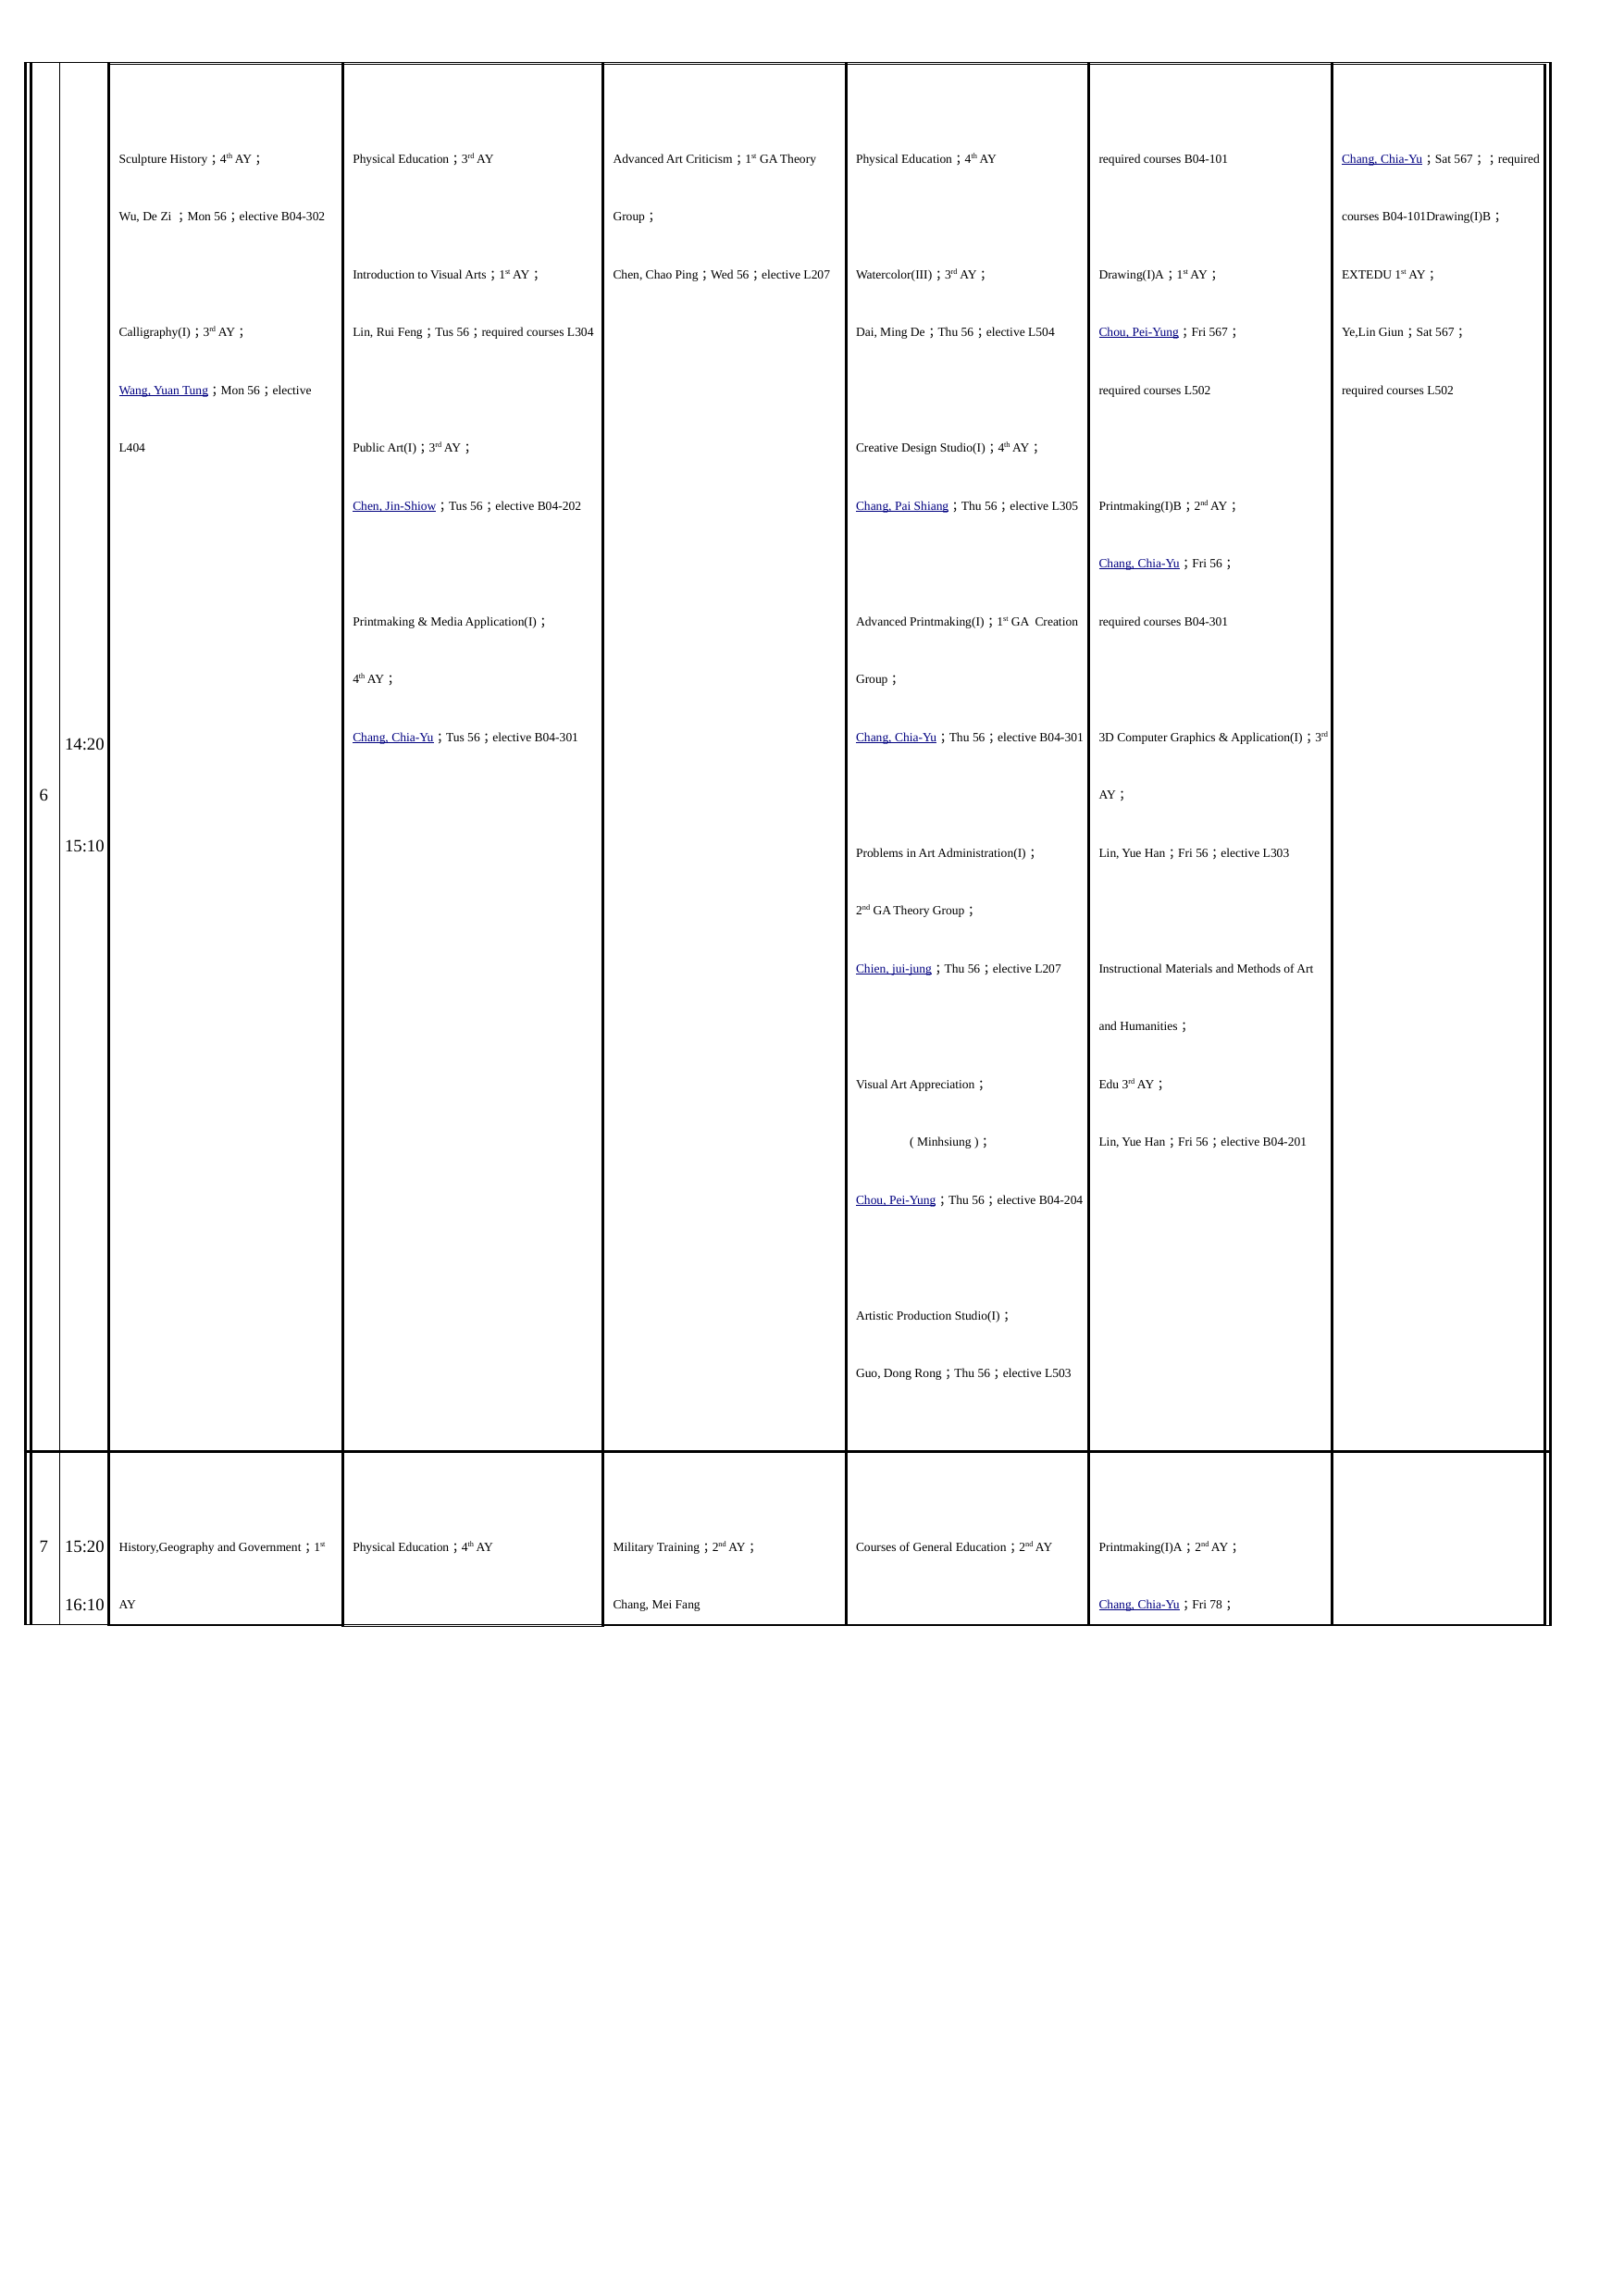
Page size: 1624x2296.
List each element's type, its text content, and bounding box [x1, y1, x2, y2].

table_cell Advanced Art Criticism；1st GA Theory Group； Chen, Chao Ping；Wed 56；elective L207 [604, 65, 845, 1450]
table_cell Physical Education；3rd AY Introduction to Visual Arts；1st AY； Lin, Rui Feng；Tus 56；required courses L304 Public Art(I)；3rd AY； Chen, Jin-Shiow；Tus 56；elective B04-202 Printmaking & Media Application(I)； 4th AY； Chang, Chia-Yu；Tus 56；elective B04-301 [344, 65, 601, 1450]
table_cell 15:20 16:10 [60, 1453, 107, 1623]
table_cell Chang, Chia-Yu；Sat 567；；required courses B04-101Drawing(I)B；EXTEDU 1st AY； Ye,Lin Giun；Sat 567； required courses L502 [1333, 65, 1543, 1450]
table_cell Courses of General Education；2nd AY [848, 1453, 1087, 1623]
table_cell Printmaking(I)A；2nd AY； Chang, Chia-Yu；Fri 78； [1090, 1453, 1331, 1623]
table_cell Physical Education；4th AY Watercolor(III)；3rd AY； Dai, Ming De；Thu 56；elective L504 Creative Design Studio(I)；4th AY； Chang, Pai Shiang；Thu 56；elective L305 Advanced Printmaking(I)；1st GA Creation Group； Chang, Chia-Yu；Thu 56；elective B04-301 Problems in Art Administration(I)； 2nd GA Theory Group； Chien, jui-jung；Thu 56；elective L207 Visual Art Appreciation； General Education ( Minhsiung )； Chou, Pei-Yung；Thu 56；elective B04-204 Artistic Production Studio(I)； Guo, Dong Rong；Thu 56；elective L503 [848, 65, 1087, 1450]
table_cell Sculpture History；4th AY； Wu, De Zi ；Mon 56；elective B04-302 Calligraphy(I)；3rd AY； Wang, Yuan Tung；Mon 56；elective L404 [110, 65, 341, 1450]
table_cell Physical Education；4th AY [344, 1453, 601, 1623]
table_cell 14:20 15:10 [60, 63, 107, 1450]
table_cell required courses B04-101 Drawing(I)A；1st AY； Chou, Pei-Yung；Fri 567； required courses L502 Printmaking(I)B；2nd AY； Chang, Chia-Yu；Fri 56； required courses B04-301 3D Computer Graphics & Application(I)；3rd AY； Lin, Yue Han；Fri 56；elective L303 Instructional Materials and Methods of Art and Humanities； Edu 3rd AY； Lin, Yue Han；Fri 56；elective B04-201 [1090, 65, 1331, 1450]
table_cell 7 [32, 1453, 59, 1623]
table_cell Military Training；2nd AY； Chang, Mei Fang [604, 1453, 845, 1623]
table_cell History,Geography and Government；1st AY [110, 1453, 341, 1623]
table_cell 6 [32, 63, 59, 1450]
table_cell [1333, 1453, 1543, 1623]
